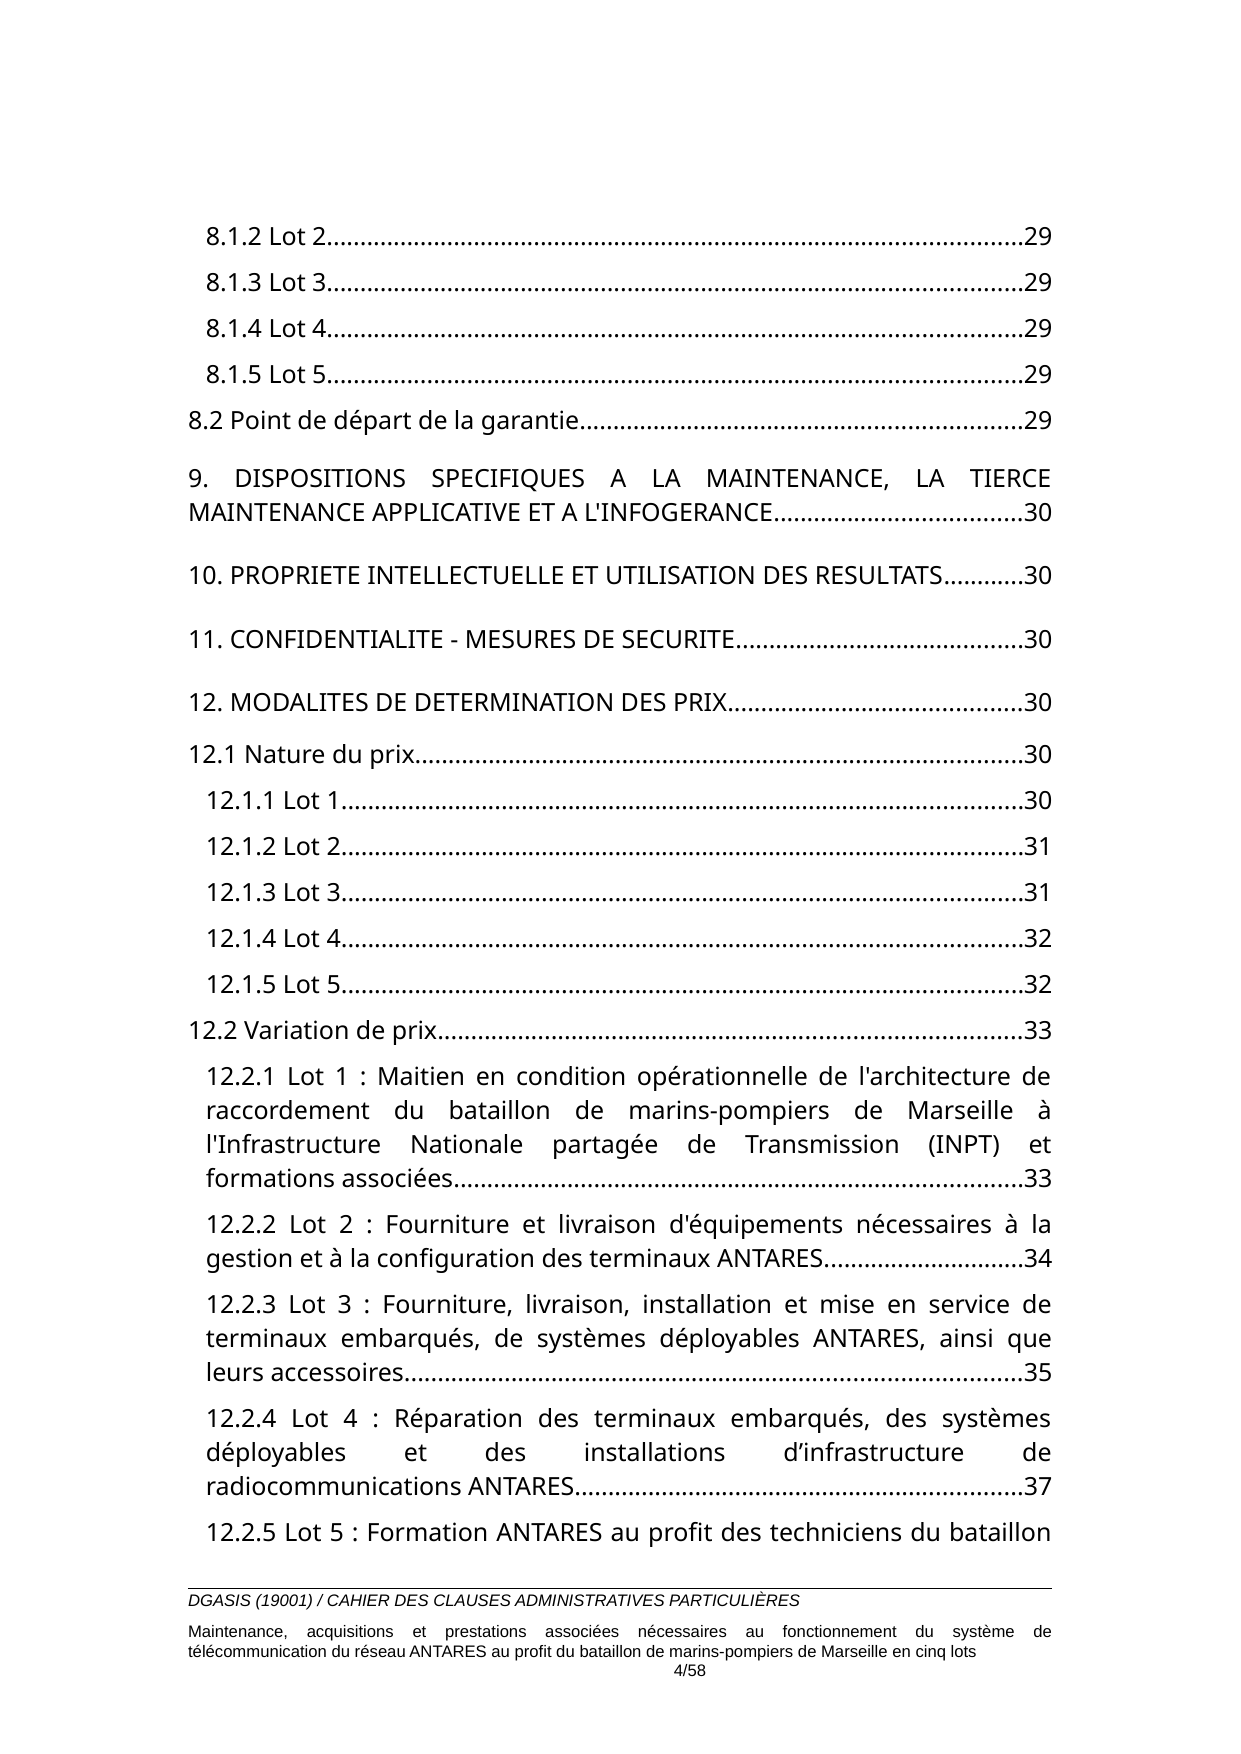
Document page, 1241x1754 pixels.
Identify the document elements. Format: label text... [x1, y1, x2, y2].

text 12. MODALITES DE DETERMINATION DES PRIX 30 [188, 685, 1052, 719]
text 12.1.2 Lot 2 31 [206, 828, 1052, 863]
text 12.1 Nature du prix 30 [188, 737, 1052, 771]
text 8.1.5 Lot 5 29 [206, 357, 1052, 391]
text 12.1.4 Lot 4 32 [206, 920, 1052, 954]
text 12.1.3 Lot 3 31 [206, 874, 1052, 908]
text 9. DISPOSITIONS SPECIFIQUES A LA MAINTENANCE, LA TIERCE MAINTENANCE APPLICATIVE ET A L'INFOGERANCE 30 [188, 460, 1052, 528]
text 12.1.5 Lot 5 32 [206, 966, 1052, 1000]
text 8.1.3 Lot 3 29 [206, 265, 1052, 299]
text 12.2.5 Lot 5 : Formation ANTARES au profit des techniciens du bataillon de marins-pompiers de Marseille 40 [206, 1514, 1052, 1548]
text 8.2 Point de départ de la garantie 29 [188, 402, 1052, 437]
text 12.1.1 Lot 1 30 [206, 783, 1052, 817]
text 8.1.2 Lot 2 29 [206, 219, 1052, 253]
text 12.2.2 Lot 2 : Fourniture et livraison d'équipements nécessaires à la gestion et à la configuration des terminaux ANTARES. 34 [206, 1206, 1052, 1274]
text 12.2 Variation de prix 33 [188, 1012, 1052, 1046]
text 12.2.4 Lot 4 : Réparation des terminaux embarqués, des systèmes déployables et des installations d’infrastructure de radiocommunications ANTARES 37 [206, 1400, 1052, 1503]
text 12.2.3 Lot 3 : Fourniture, livraison, installation et mise en service de terminaux embarqués, de systèmes déployables ANTARES, ainsi que leurs accessoires 35 [206, 1286, 1052, 1388]
text 8.1.4 Lot 4 29 [206, 311, 1052, 345]
text 11. CONFIDENTIALITE - MESURES DE SECURITE 30 [188, 621, 1052, 655]
text 10. PROPRIETE INTELLECTUELLE ET UTILISATION DES RESULTATS 30 [188, 558, 1052, 592]
text 12.2.1 Lot 1 : Maitien en condition opérationnelle de l'architecture de raccordement du bataillon de marins-pompiers de Marseille à l'Infrastructure Nationale partagée de Transmission (INPT) et formations associées. 33 [206, 1058, 1052, 1194]
